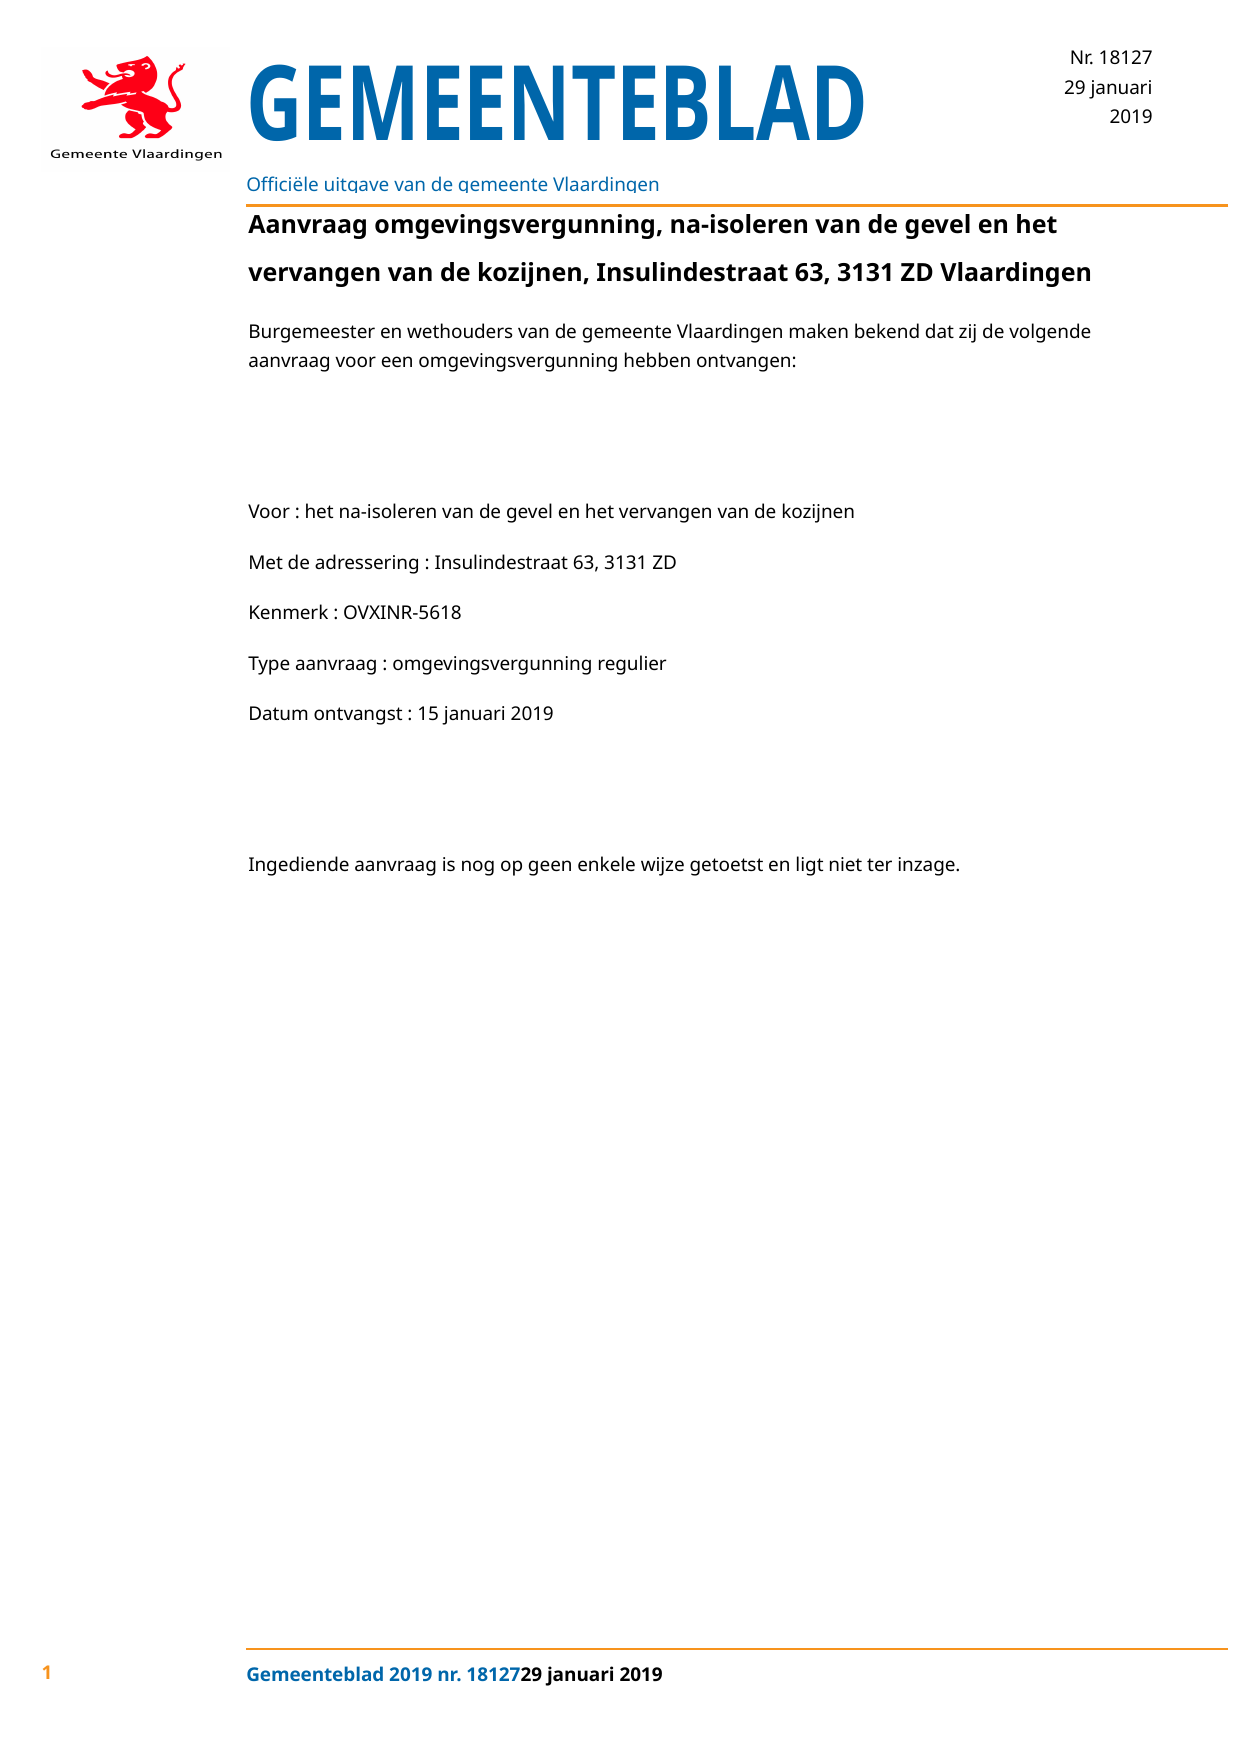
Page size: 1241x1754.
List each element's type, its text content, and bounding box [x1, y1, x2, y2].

text Aanvraag omgevingsvergunning, na-isoleren van de gevel en het vervangen van de kozijnen, Insulindestraat 63, 3131 ZD Vlaardingen [248, 207, 1152, 288]
text Kenmerk : OVXINR-5618 [248, 599, 1152, 625]
text Ingediende aanvraag is nog op geen enkele wijze getoetst en ligt niet ter inzage. [248, 852, 1152, 877]
picture [41, 47, 231, 172]
text Burgemeester en wethouders van de gemeente Vlaardingen maken bekend dat zij de volgende aanvraag voor een omgevingsvergunning hebben ontvangen: [248, 318, 1152, 373]
text Met de adressering : Insulindestraat 63, 3131 ZD [248, 549, 1152, 575]
text Datum ontvangst : 15 januari 2019 [248, 700, 1152, 726]
text Voor : het na-isoleren van de gevel en het vervangen van de kozijnen [248, 499, 1152, 524]
text Type aanvraag : omgevingsvergunning regulier [248, 650, 1152, 676]
